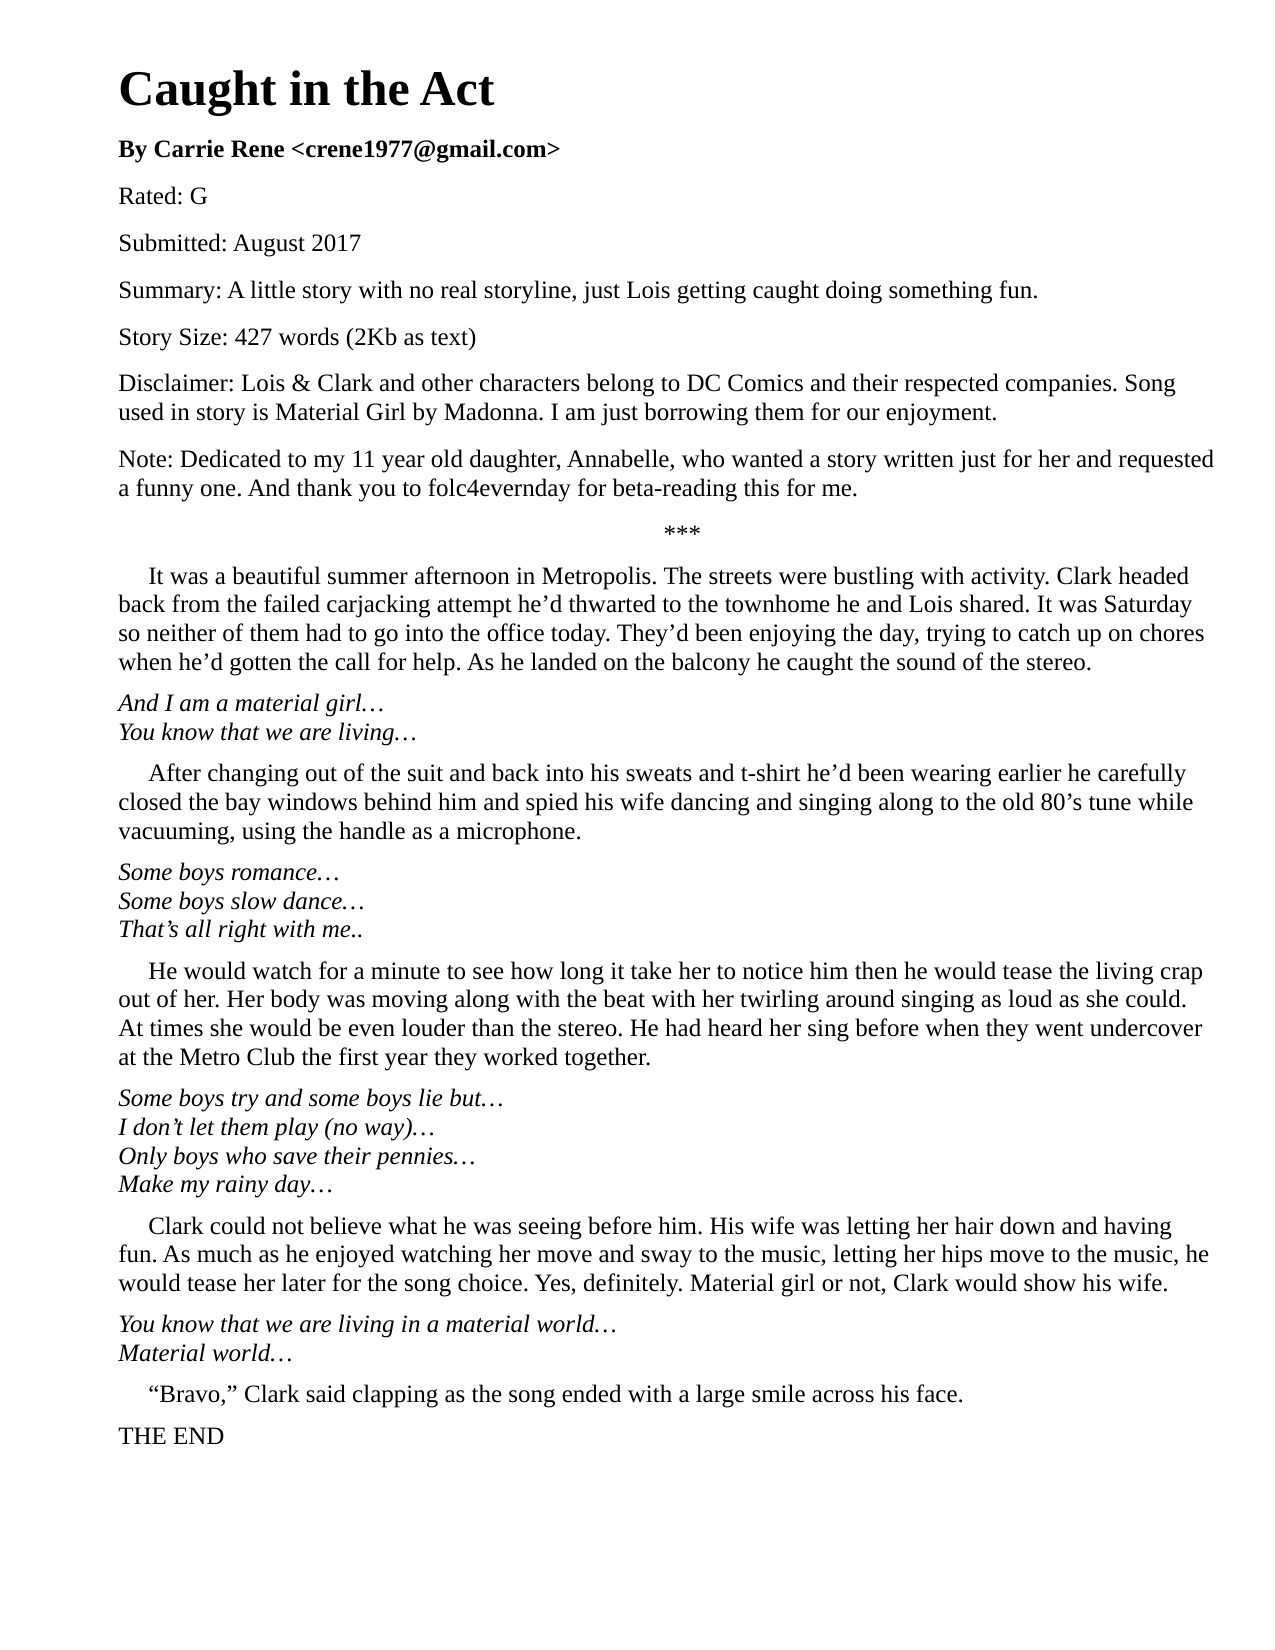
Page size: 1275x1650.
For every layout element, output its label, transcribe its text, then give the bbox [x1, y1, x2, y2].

subtitle Caught in the Act [118, 59, 1216, 117]
text He would watch for a minute to see how long it take her to notice him then he would tease the living crap out of her. Her body was moving along with the beat with her twirling around singing as loud as she could. At times she would be even louder than the stereo. He had heard her sing before when they went undercover at the Metro Club the first year they worked together. [118, 956, 1216, 1071]
text Clark could not believe what he was seeing before him. His wife was letting her hair down and having fun. As much as he enjoyed watching her move and sway to the music, letting her hips move to the music, he would tease her later for the song choice. Yes, definitely. Material girl or not, Clark would show his wife. [118, 1211, 1216, 1297]
text After changing out of the suit and back into his sweats and t-shirt he’d been wearing earlier he carefully closed the bay windows behind him and spied his wife dancing and singing along to the old 80’s tune while vacuuming, using the handle as a microphone. [118, 758, 1216, 844]
text Submitted: August 2017 [118, 228, 1216, 257]
text Disclaimer: Lois & Clark and other characters belong to DC Comics and their respected companies. Song used in story is Material Girl by Madonna. I am just borrowing them for our enjoyment. [118, 368, 1216, 426]
text Story Size: 427 words (2Kb as text) [118, 322, 1216, 350]
text By Carrie Rene <crene1977@gmail.com> [118, 134, 1216, 163]
text Summary: A little story with no real storyline, just Lois getting caught doing something fun. [118, 275, 1216, 304]
text It was a beautiful summer afternoon in Metropolis. The streets were bustling with activity. Clark headed back from the failed carjacking attempt he’d thwarted to the townhome he and Lois shared. It was Saturday so neither of them had to go into the office today. They’d been enjoying the day, trying to catch up on chores when he’d gotten the call for help. As he landed on the balcony he caught the sound of the stereo. [118, 561, 1216, 676]
text THE END [118, 1421, 1216, 1449]
text Some boys try and some boys lie but… I don’t let them play (no way)… Only boys who save their pennies… Make my rainy day… [118, 1083, 1216, 1198]
text “Bravo,” Clark said clapping as the song ended with a large smile across his face. [118, 1379, 1216, 1408]
text You know that we are living in a material world… Material world… [118, 1309, 1216, 1367]
text Some boys romance… Some boys slow dance… That’s all right with me.. [118, 857, 1216, 943]
text And I am a material girl… You know that we are living… [118, 688, 1216, 746]
text Rated: G [118, 181, 1216, 210]
text *** [118, 519, 1216, 548]
text Note: Dedicated to my 11 year old daughter, Annabelle, who wanted a story written just for her and requested a funny one. And thank you to folc4evernday for beta-reading this for me. [118, 444, 1216, 501]
